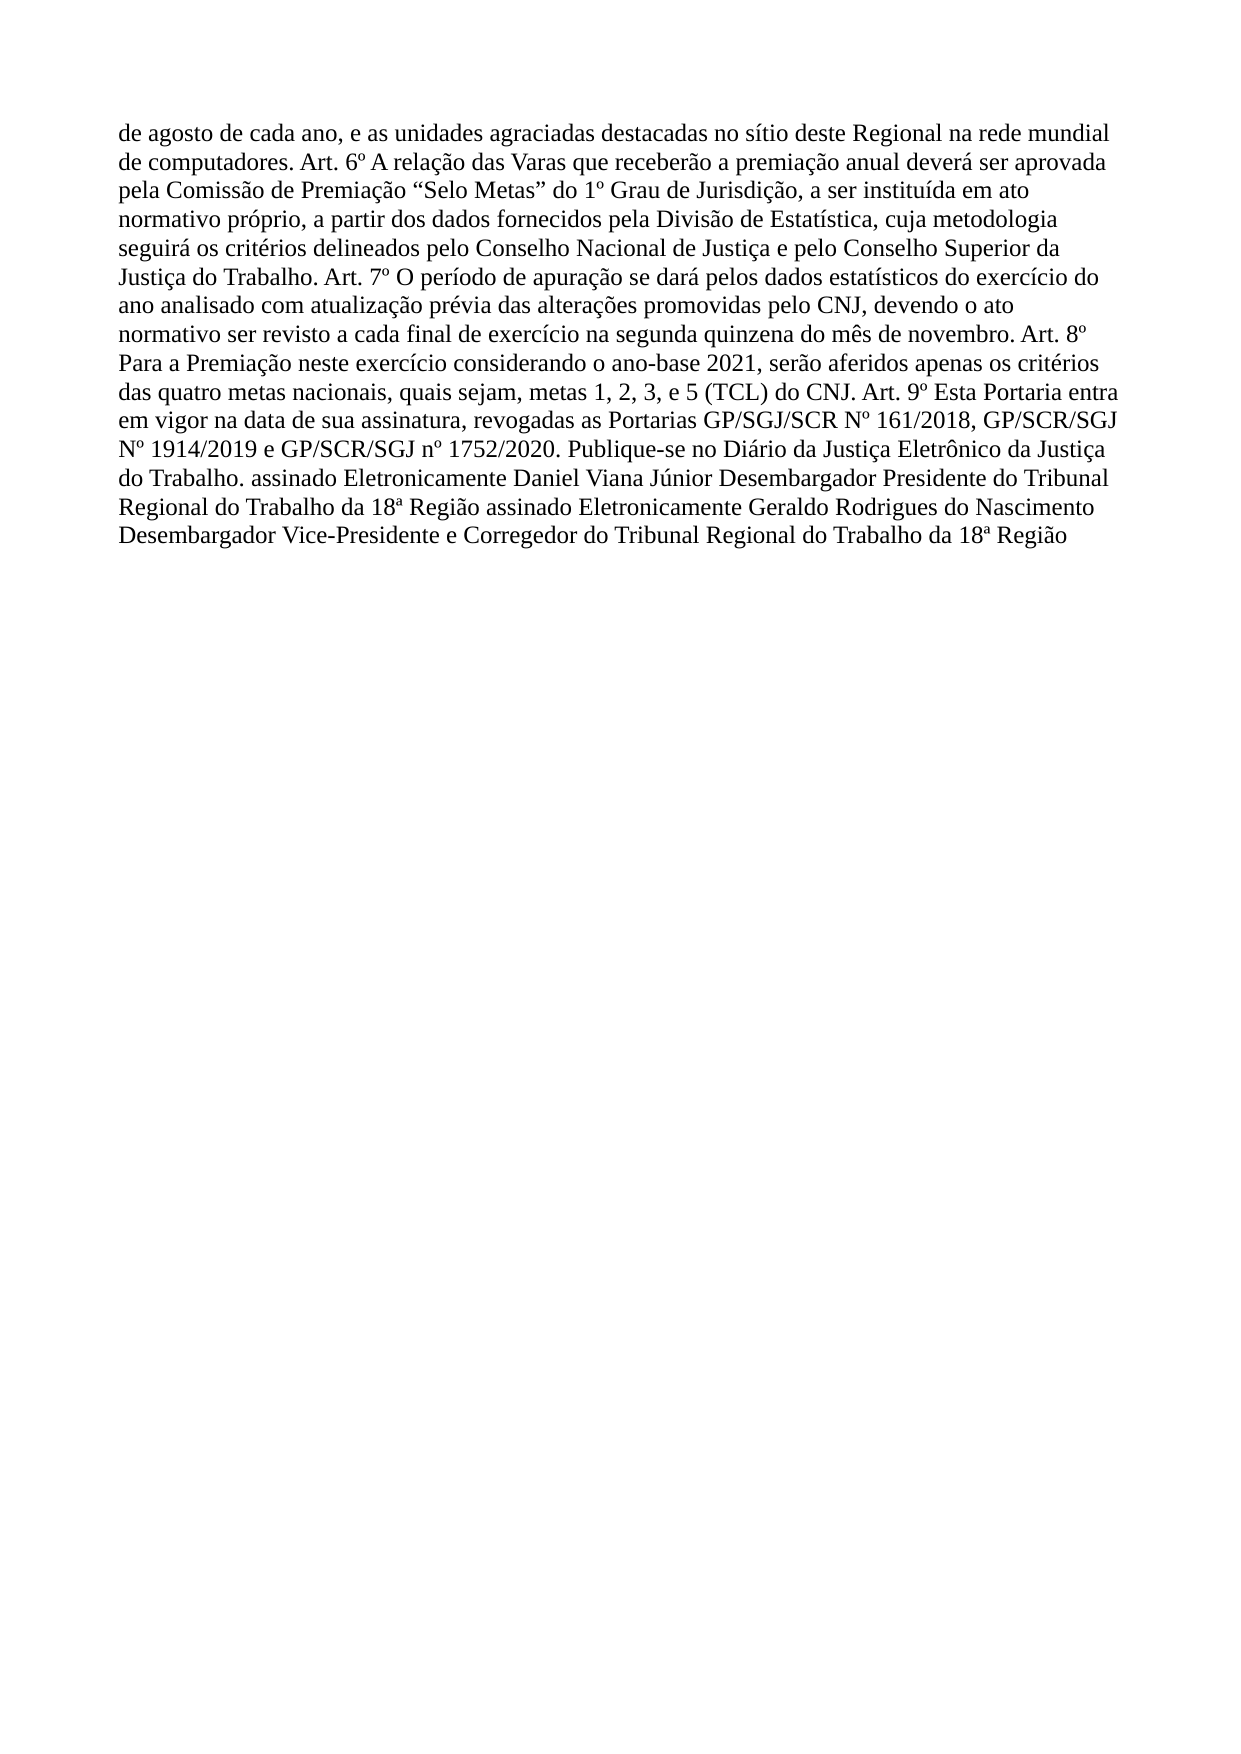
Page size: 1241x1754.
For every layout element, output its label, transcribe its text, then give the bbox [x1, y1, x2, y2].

text de agosto de cada ano, e as unidades agraciadas destacadas no sítio deste Regional na rede mundial de computadores. Art. 6º A relação das Varas que receberão a premiação anual deverá ser aprovada pela Comissão de Premiação “Selo Metas” do 1º Grau de Jurisdição, a ser instituída em ato normativo próprio, a partir dos dados fornecidos pela Divisão de Estatística, cuja metodologia seguirá os critérios delineados pelo Conselho Nacional de Justiça e pelo Conselho Superior da Justiça do Trabalho. Art. 7º O período de apuração se dará pelos dados estatísticos do exercício do ano analisado com atualização prévia das alterações promovidas pelo CNJ, devendo o ato normativo ser revisto a cada final de exercício na segunda quinzena do mês de novembro. Art. 8º Para a Premiação neste exercício considerando o ano-base 2021, serão aferidos apenas os critérios das quatro metas nacionais, quais sejam, metas 1, 2, 3, e 5 (TCL) do CNJ. Art. 9º Esta Portaria entra em vigor na data de sua assinatura, revogadas as Portarias GP/SGJ/SCR Nº 161/2018, GP/SCR/SGJ Nº 1914/2019 e GP/SCR/SGJ nº 1752/2020. Publique-se no Diário da Justiça Eletrônico da Justiça do Trabalho. assinado Eletronicamente Daniel Viana Júnior Desembargador Presidente do Tribunal Regional do Trabalho da 18ª Região assinado Eletronicamente Geraldo Rodrigues do Nascimento Desembargador Vice-Presidente e Corregedor do Tribunal Regional do Trabalho da 18ª Região [118, 118, 1122, 549]
